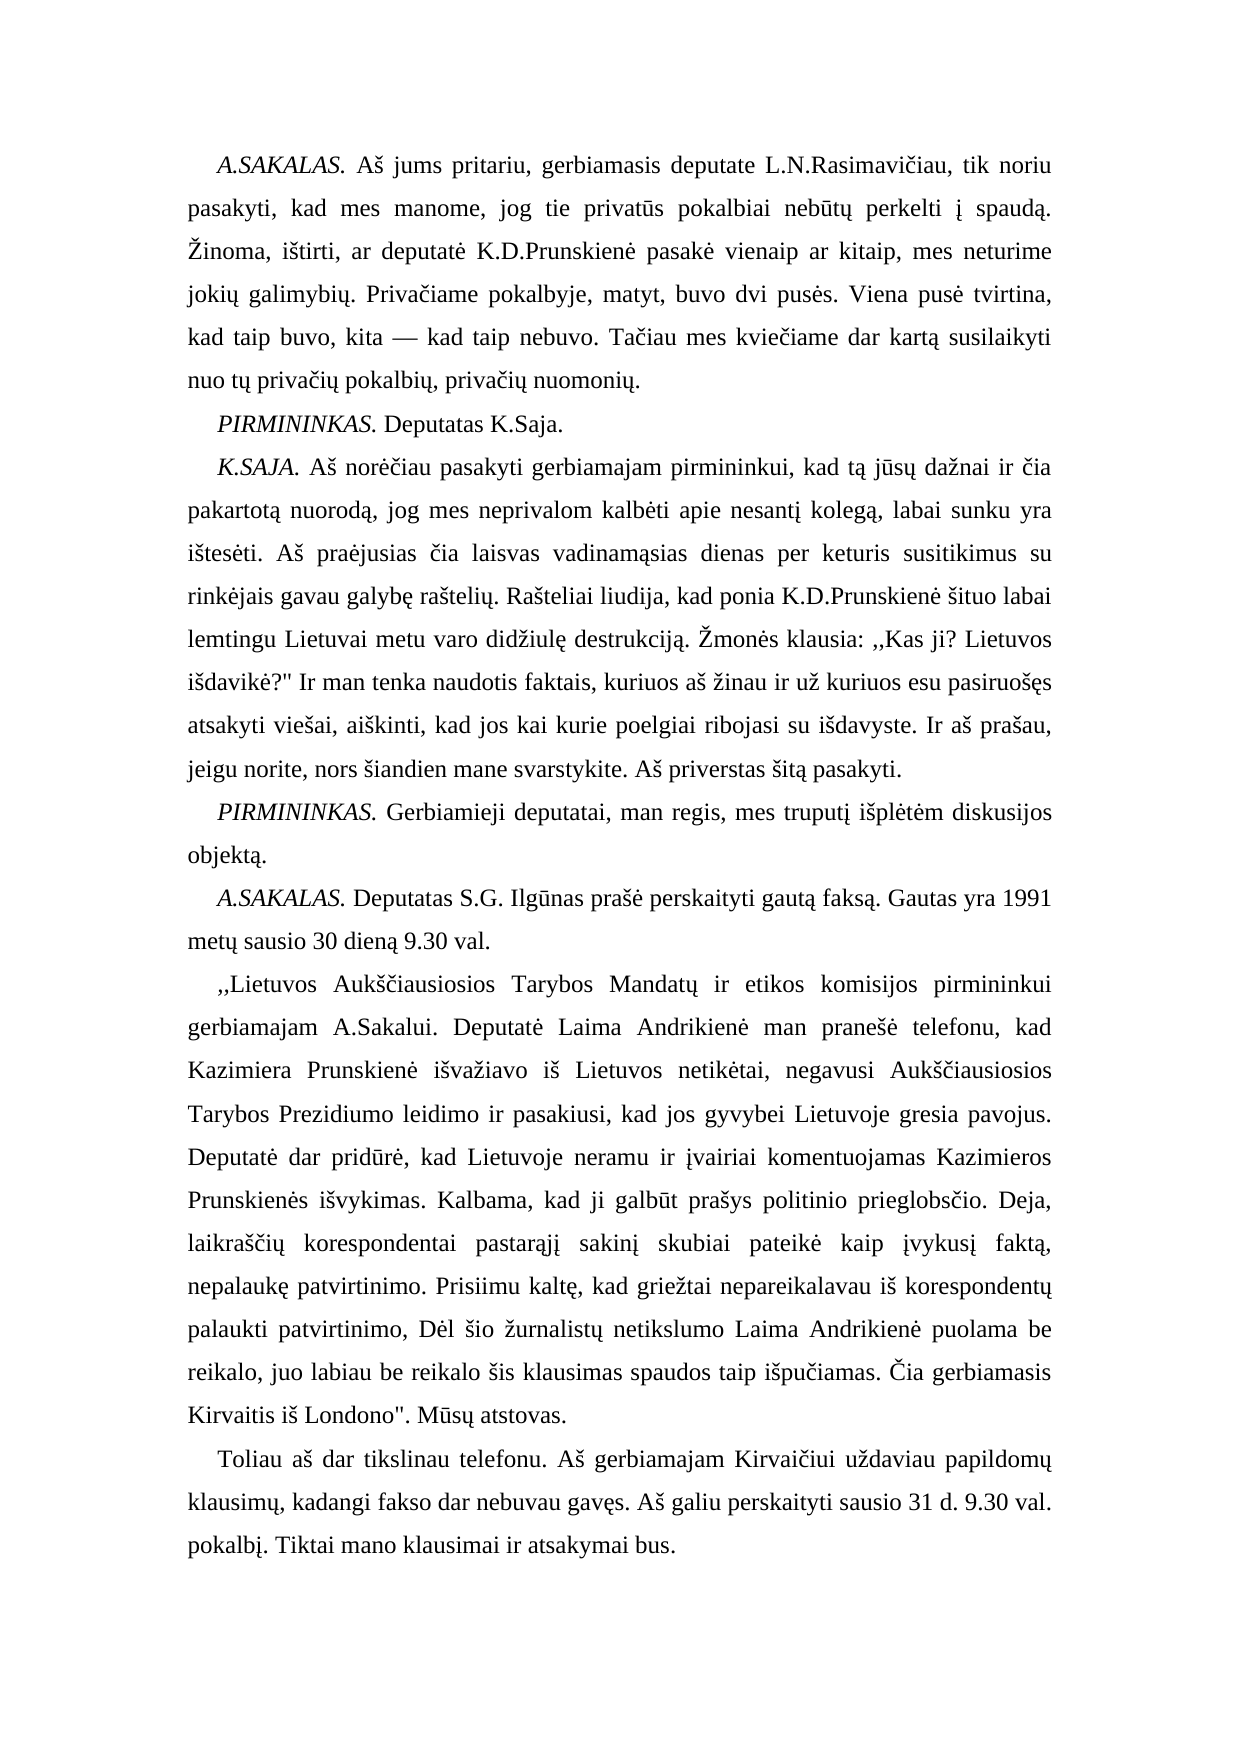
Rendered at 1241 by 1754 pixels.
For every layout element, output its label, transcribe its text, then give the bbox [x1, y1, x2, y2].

text A.SAKALAS. Aš jums pritariu, gerbiamasis deputate L.N.Rasimavičiau, tik noriu pasakyti, kad mes manome, jog tie privatūs pokalbiai nebūtų perkelti į spaudą. Žinoma, ištirti, ar deputatė K.D.Prunskienė pasakė vienaip ar kitaip, mes neturime jokių galimybių. Privačiame pokalbyje, matyt, buvo dvi pusės. Viena pusė tvirtina, kad taip buvo, kita — kad taip nebuvo. Tačiau mes kviečiame dar kartą susilaikyti nuo tų privačių pokalbių, privačių nuomonių. [187, 150, 1053, 394]
text PIRMININKAS. Gerbiamieji deputatai, man regis, mes truputį išplėtėm diskusijos objektą. [187, 797, 1053, 869]
text A.SAKALAS. Deputatas S.G. Ilgūnas prašė perskaityti gautą faksą. Gautas yra 1991 metų sausio 30 dieną 9.30 val. [187, 883, 1053, 955]
text K.SAJA. Aš norėčiau pasakyti gerbiamajam pirmininkui, kad tą jūsų dažnai ir čia pakartotą nuorodą, jog mes neprivalom kalbėti apie nesantį kolegą, labai sunku yra ištesėti. Aš praėjusias čia laisvas vadinamąsias dienas per keturis susitikimus su rinkėjais gavau galybę raštelių. Rašteliai liudija, kad ponia K.D.Prunskienė šituo labai lemtingu Lietuvai metu varo didžiulę destrukciją. Žmonės klausia: ,,Kas ji? Lietuvos išdavikė?" Ir man tenka naudotis faktais, kuriuos aš žinau ir už kuriuos esu pasiruošęs atsakyti viešai, aiškinti, kad jos kai kurie poelgiai ribojasi su išdavyste. Ir aš prašau, jeigu norite, nors šiandien mane svarstykite. Aš priverstas šitą pasakyti. [187, 452, 1053, 782]
text ,,Lietuvos Aukščiausiosios Tarybos Mandatų ir etikos komisijos pirmininkui gerbiamajam A.Sakalui. Deputatė Laima Andrikienė man pranešė telefonu, kad Kazimiera Prunskienė išvažiavo iš Lietuvos netikėtai, negavusi Aukščiausiosios Tarybos Prezidiumo leidimo ir pasakiusi, kad jos gyvybei Lietuvoje gresia pavojus. Deputatė dar pridūrė, kad Lietuvoje neramu ir įvairiai komentuojamas Kazimieros Prunskienės išvykimas. Kalbama, kad ji galbūt prašys politinio prieglobsčio. Deja, laikraščių korespondentai pastarąjį sakinį skubiai pateikė kaip įvykusį faktą, nepalaukę patvirtinimo. Prisiimu kaltę, kad griežtai nepareikalavau iš korespondentų palaukti patvirtinimo, Dėl šio žurnalistų netikslumo Laima Andrikienė puolama be reikalo, juo labiau be reikalo šis klausimas spaudos taip išpučiamas. Čia gerbiamasis Kirvaitis iš Londono". Mūsų atstovas. [187, 969, 1053, 1429]
text Toliau aš dar tikslinau telefonu. Aš gerbiamajam Kirvaičiui uždaviau papildomų klausimų, kadangi fakso dar nebuvau gavęs. Aš galiu perskaityti sausio 31 d. 9.30 val. pokalbį. Tiktai mano klausimai ir atsakymai bus. [187, 1444, 1053, 1559]
text PIRMININKAS. Deputatas K.Saja. [187, 409, 1053, 437]
